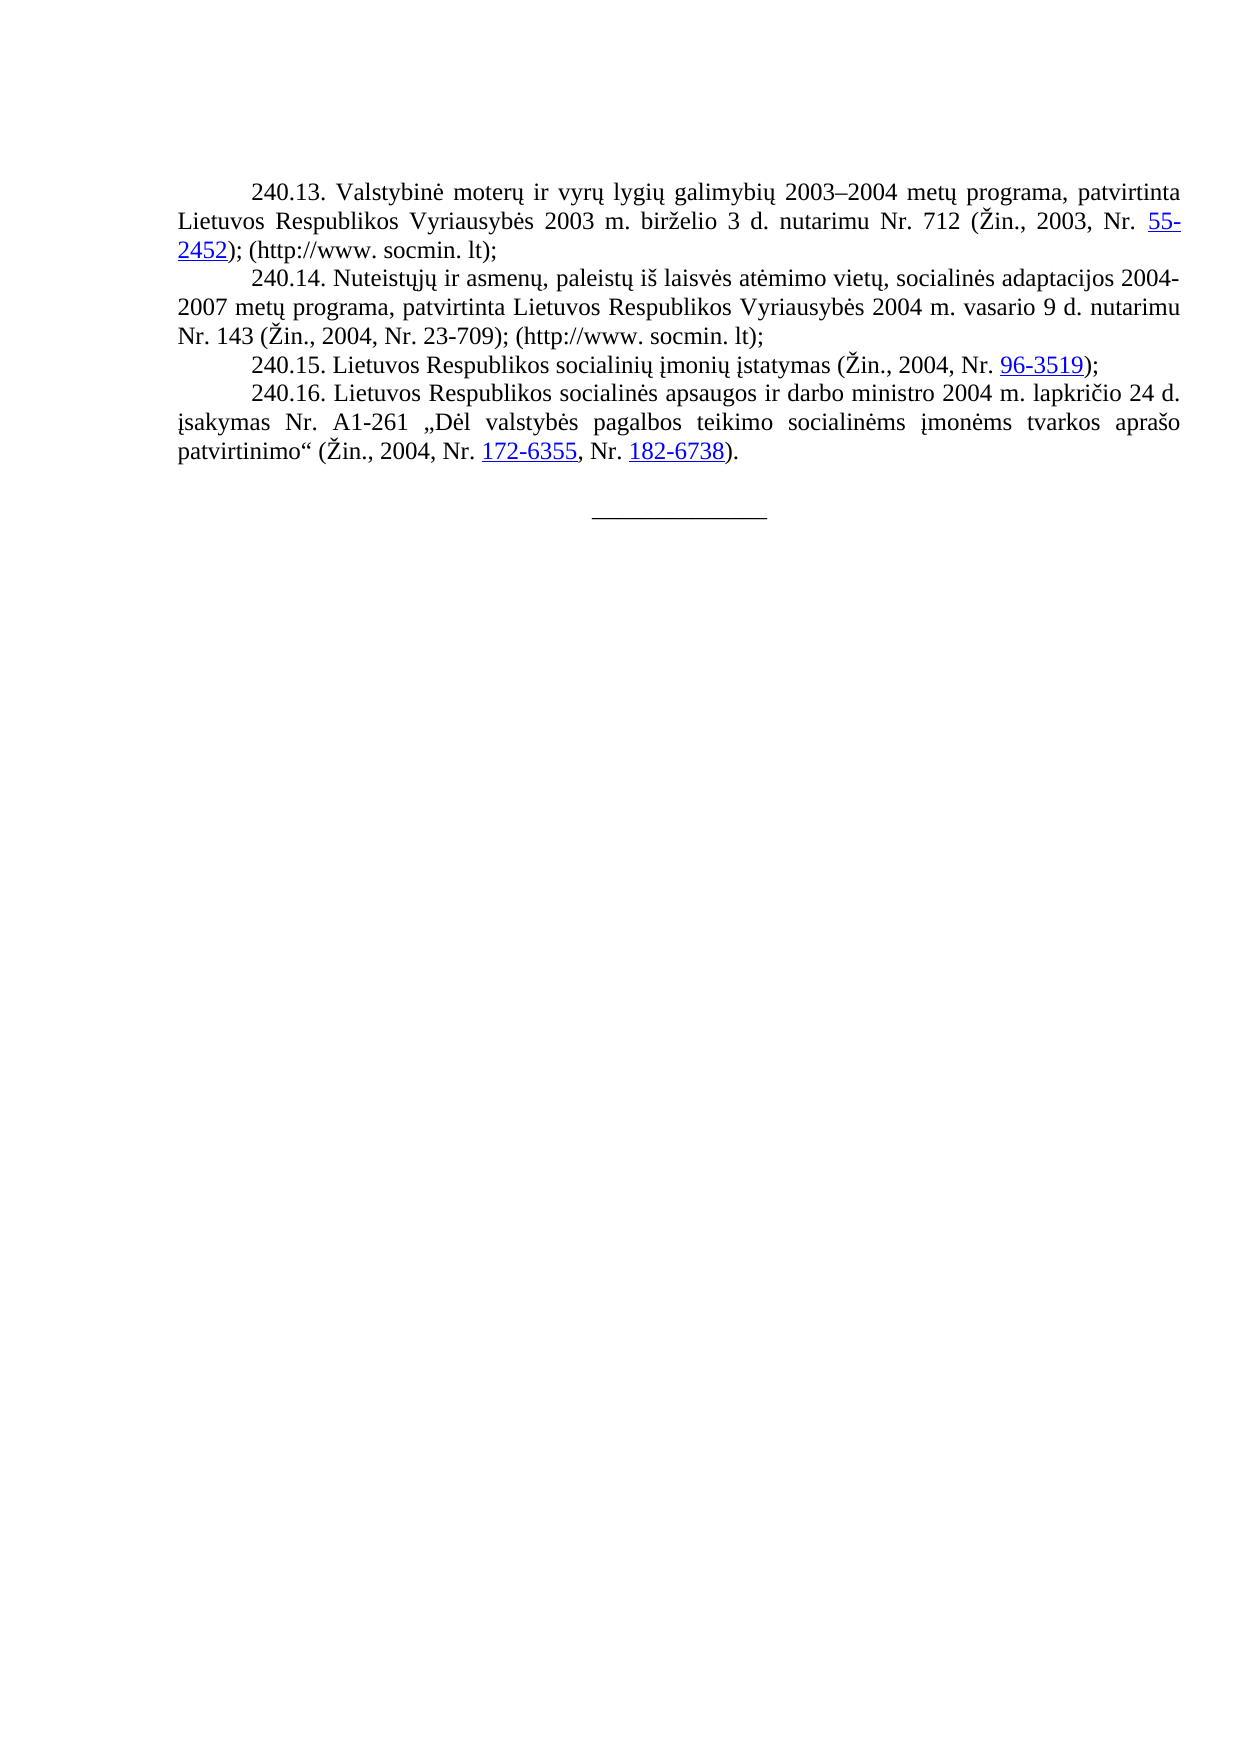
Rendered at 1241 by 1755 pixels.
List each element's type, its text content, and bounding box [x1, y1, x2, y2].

text 240.15. Lietuvos Respublikos socialinių įmonių įstatymas (Žin., 2004, Nr. 96-3519); [177, 350, 1181, 378]
text 240.16. Lietuvos Respublikos socialinės apsaugos ir darbo ministro 2004 m. lapkričio 24 d. įsakymas Nr. A1-261 „Dėl valstybės pagalbos teikimo socialinėms įmonėms tvarkos aprašo patvirtinimo“ (Žin., 2004, Nr. 172-6355, Nr. 182-6738). [177, 378, 1181, 465]
text 240.14. Nuteistųjų ir asmenų, paleistų iš laisvės atėmimo vietų, socialinės adaptacijos 2004-2007 metų programa, patvirtinta Lietuvos Respublikos Vyriausybės 2004 m. vasario 9 d. nutarimu Nr. 143 (Žin., 2004, Nr. 23-709); (http://www. socmin. lt); [177, 263, 1181, 350]
text ______________ [177, 493, 1181, 522]
text 240.13. Valstybinė moterų ir vyrų lygių galimybių 2003–2004 metų programa, patvirtinta Lietuvos Respublikos Vyriausybės 2003 m. birželio 3 d. nutarimu Nr. 712 (Žin., 2003, Nr. 55-2452); (http://www. socmin. lt); [177, 177, 1181, 263]
